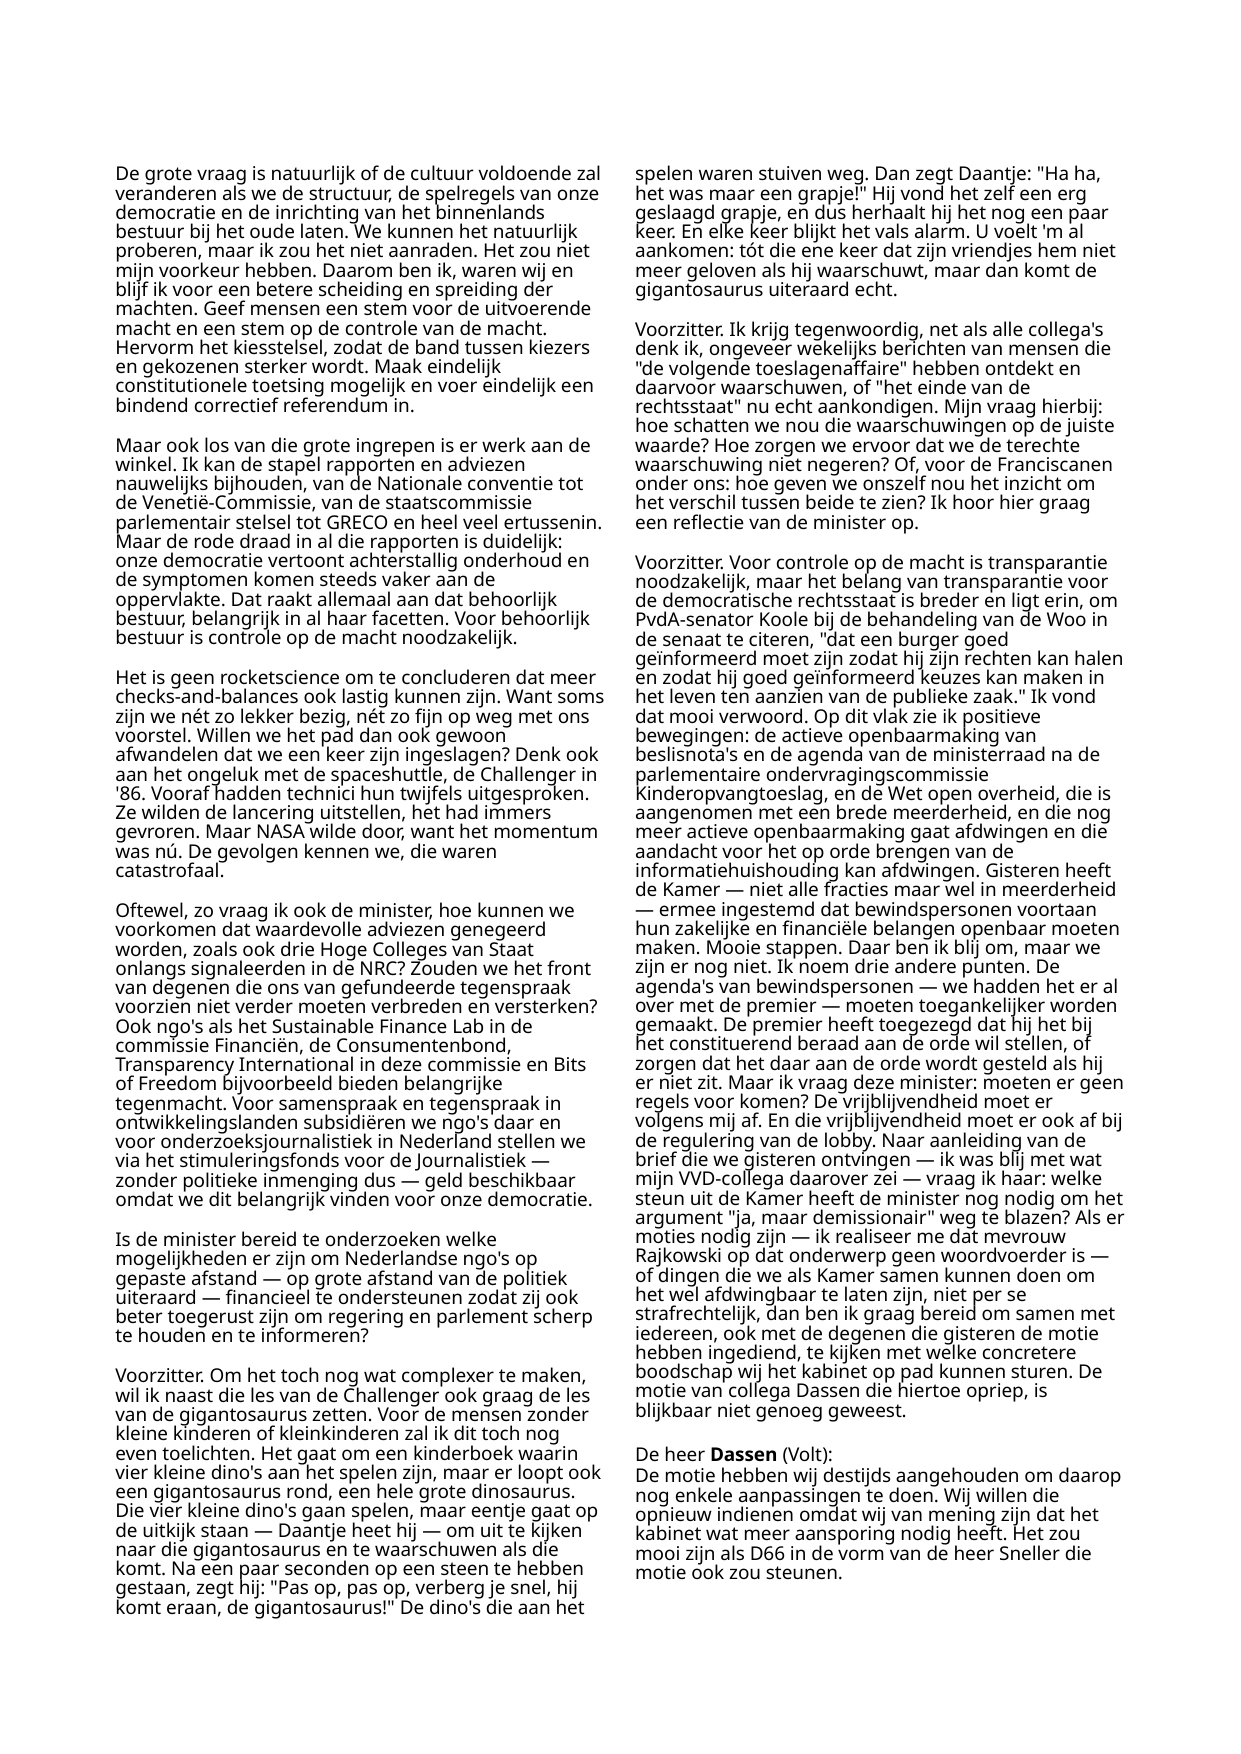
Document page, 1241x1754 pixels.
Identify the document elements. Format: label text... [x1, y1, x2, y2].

text De motie hebben wij destijds aangehouden om daarop nog enkele aanpassingen te doen. Wij willen die opnieuw indienen omdat wij van mening zijn dat het kabinet wat meer aansporing nodig heeft. Het zou mooi zijn als D66 in de vorm van de heer Sneller die motie ook zou steunen. [635, 1467, 1125, 1583]
text spelen waren stuiven weg. Dan zegt Daantje: "Ha ha, het was maar een grapje!" Hij vond het zelf een erg geslaagd grapje, en dus herhaalt hij het nog een paar keer. En elke keer blijkt het vals alarm. U voelt 'm al aankomen: tót die ene keer dat zijn vriendjes hem niet meer geloven als hij waarschuwt, maar dan komt de gigantosaurus uiteraard echt. [635, 165, 1125, 300]
text De grote vraag is natuurlijk of de cultuur voldoende zal veranderen als we de structuur, de spelregels van onze democratie en de inrichting van het binnenlands bestuur bij het oude laten. We kunnen het natuurlijk proberen, maar ik zou het niet aanraden. Het zou niet mijn voorkeur hebben. Daarom ben ik, waren wij en blijf ik voor een betere scheiding en spreiding der machten. Geef mensen een stem voor de uitvoerende macht en een stem op de controle van de macht. Hervorm het kiesstelsel, zodat de band tussen kiezers en gekozenen sterker wordt. Maak eindelijk constitutionele toetsing mogelijk en voer eindelijk een bindend correctief referendum in. [115, 165, 605, 416]
text Voorzitter. Voor controle op de macht is transparantie noodzakelijk, maar het belang van transparantie voor de democratische rechtsstaat is breder en ligt erin, om PvdA-senator Koole bij de behandeling van de Woo in de senaat te citeren, "dat een burger goed geïnformeerd moet zijn zodat hij zijn rechten kan halen en zodat hij goed geïnformeerd keuzes kan maken in het leven ten aanzien van de publieke zaak." Ik vond dat mooi verwoord. Op dit vlak zie ik positieve bewegingen: de actieve openbaarmaking van beslisnota's en de agenda van de ministerraad na de parlementaire ondervragingscommissie Kinderopvangtoeslag, en de Wet open overheid, die is aangenomen met een brede meerderheid, en die nog meer actieve openbaarmaking gaat afdwingen en die aandacht voor het op orde brengen van de informatiehuishouding kan afdwingen. Gisteren heeft de Kamer — niet alle fracties maar wel in meerderheid — ermee ingestemd dat bewindspersonen voortaan hun zakelijke en financiële belangen openbaar moeten maken. Mooie stappen. Daar ben ik blij om, maar we zijn er nog niet. Ik noem drie andere punten. De agenda's van bewindspersonen — we hadden het er al over met de premier — moeten toegankelijker worden gemaakt. De premier heeft toegezegd dat hij het bij het constituerend beraad aan de orde wil stellen, of zorgen dat het daar aan de orde wordt gesteld als hij er niet zit. Maar ik vraag deze minister: moeten er geen regels voor komen? De vrijblijvendheid moet er volgens mij af. En die vrijblijvendheid moet er ook af bij de regulering van de lobby. Naar aanleiding van de brief die we gisteren ontvingen — ik was blij met wat mijn VVD-collega daarover zei — vraag ik haar: welke steun uit de Kamer heeft de minister nog nodig om het argument "ja, maar demissionair" weg te blazen? Als er moties nodig zijn — ik realiseer me dat mevrouw Rajkowski op dat onderwerp geen woordvoerder is — of dingen die we als Kamer samen kunnen doen om het wel afdwingbaar te laten zijn, niet per se strafrechtelijk, dan ben ik graag bereid om samen met iedereen, ook met de degenen die gisteren de motie hebben ingediend, te kijken met welke concretere boodschap wij het kabinet op pad kunnen sturen. De motie van collega Dassen die hiertoe opriep, is blijkbaar niet genoeg geweest. [635, 554, 1125, 1421]
text Voorzitter. Ik krijg tegenwoordig, net als alle collega's denk ik, ongeveer wekelijks berichten van mensen die "de volgende toeslagenaffaire" hebben ontdekt en daarvoor waarschuwen, of "het einde van de rechtsstaat" nu echt aankondigen. Mijn vraag hierbij: hoe schatten we nou die waarschuwingen op de juiste waarde? Hoe zorgen we ervoor dat we de terechte waarschuwing niet negeren? Of, voor de Franciscanen onder ons: hoe geven we onszelf nou het inzicht om het verschil tussen beide te zien? Ik hoor hier graag een reflectie van de minister op. [635, 321, 1125, 533]
text Voorzitter. Om het toch nog wat complexer te maken, wil ik naast die les van de Challenger ook graag de les van de gigantosaurus zetten. Voor de mensen zonder kleine kinderen of kleinkinderen zal ik dit toch nog even toelichten. Het gaat om een kinderboek waarin vier kleine dino's aan het spelen zijn, maar er loopt ook een gigantosaurus rond, een hele grote dinosaurus. Die vier kleine dino's gaan spelen, maar eentje gaat op de uitkijk staan — Daantje heet hij — om uit te kijken naar die gigantosaurus en te waarschuwen als die komt. Na een paar seconden op een steen te hebben gestaan, zegt hij: "Pas op, pas op, verberg je snel, hij komt eraan, de gigantosaurus!" De dino's die aan het [115, 1367, 605, 1618]
text Is de minister bereid te onderzoeken welke mogelijkheden er zijn om Nederlandse ngo's op gepaste afstand — op grote afstand van de politiek uiteraard — financieel te ondersteunen zodat zij ook beter toegerust zijn om regering en parlement scherp te houden en te informeren? [115, 1231, 605, 1347]
text De heer Dassen (Volt): [635, 1442, 1125, 1467]
text Maar ook los van die grote ingrepen is er werk aan de winkel. Ik kan de stapel rapporten en adviezen nauwelijks bijhouden, van de Nationale conventie tot de Venetië-Commissie, van de staatscommissie parlementair stelsel tot GRECO en heel veel ertussenin. Maar de rode draad in al die rapporten is duidelijk: onze democratie vertoont achterstallig onderhoud en de symptomen komen steeds vaker aan de oppervlakte. Dat raakt allemaal aan dat behoorlijk bestuur, belangrijk in al haar facetten. Voor behoorlijk bestuur is controle op de macht noodzakelijk. [115, 437, 605, 648]
text Oftewel, zo vraag ik ook de minister, hoe kunnen we voorkomen dat waardevolle adviezen genegeerd worden, zoals ook drie Hoge Colleges van Staat onlangs signaleerden in de NRC? Zouden we het front van degenen die ons van gefundeerde tegenspraak voorzien niet verder moeten verbreden en versterken? Ook ngo's als het Sustainable Finance Lab in de commissie Financiën, de Consumentenbond, Transparency International in deze commissie en Bits of Freedom bijvoorbeeld bieden belangrijke tegenmacht. Voor samenspraak en tegenspraak in ontwikkelingslanden subsidiëren we ngo's daar en voor onderzoeksjournalistiek in Nederland stellen we via het stimuleringsfonds voor de Journalistiek — zonder politieke inmenging dus — geld beschikbaar omdat we dit belangrijk vinden voor onze democratie. [115, 902, 605, 1210]
text Het is geen rocketscience om te concluderen dat meer checks-and-balances ook lastig kunnen zijn. Want soms zijn we nét zo lekker bezig, nét zo fijn op weg met ons voorstel. Willen we het pad dan ook gewoon afwandelen dat we een keer zijn ingeslagen? Denk ook aan het ongeluk met de spaceshuttle, de Challenger in '86. Vooraf hadden technici hun twijfels uitgesproken. Ze wilden de lancering uitstellen, het had immers gevroren. Maar NASA wilde door, want het momentum was nú. De gevolgen kennen we, die waren catastrofaal. [115, 669, 605, 881]
